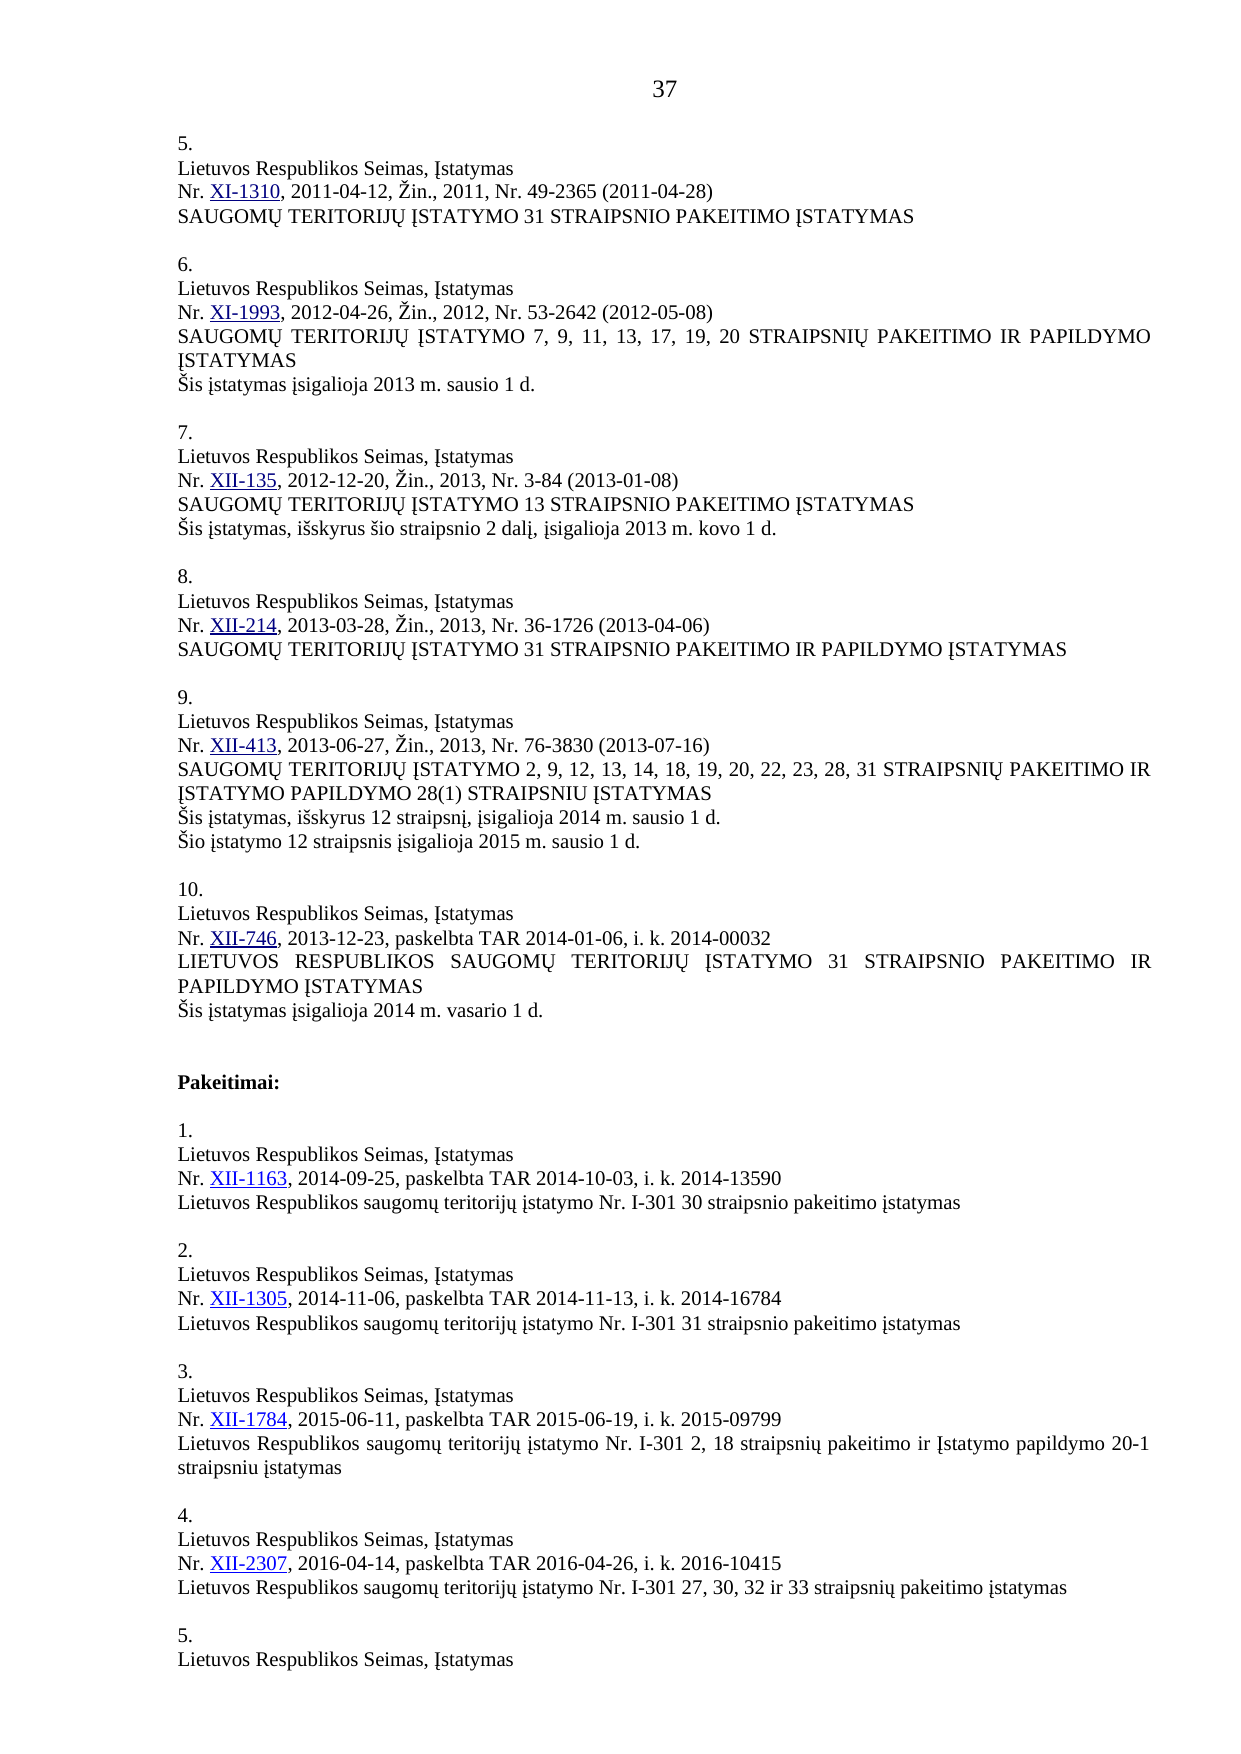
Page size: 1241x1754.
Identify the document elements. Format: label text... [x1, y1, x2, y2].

text Lietuvos Respublikos Seimas, Įstatymas [177, 1383, 1152, 1407]
text SAUGOMŲ TERITORIJŲ ĮSTATYMO 13 STRAIPSNIO PAKEITIMO ĮSTATYMAS [177, 492, 1152, 516]
text Lietuvos Respublikos Seimas, Įstatymas [177, 276, 1152, 300]
text Lietuvos Respublikos Seimas, Įstatymas [177, 901, 1152, 925]
text Lietuvos Respublikos saugomų teritorijų įstatymo Nr. I-301 30 straipsnio pakeitimo įstatymas [177, 1190, 1152, 1214]
text Lietuvos Respublikos saugomų teritorijų įstatymo Nr. I-301 27, 30, 32 ir 33 straipsnių pakeitimo įstatymas [177, 1575, 1152, 1599]
text Nr. XI-1310, 2011-04-12, Žin., 2011, Nr. 49-2365 (2011-04-28) [177, 179, 1152, 203]
text Nr. XII-214, 2013-03-28, Žin., 2013, Nr. 36-1726 (2013-04-06) [177, 613, 1152, 637]
text 2. [177, 1238, 1152, 1262]
text Lietuvos Respublikos Seimas, Įstatymas [177, 444, 1152, 468]
text SAUGOMŲ TERITORIJŲ ĮSTATYMO 31 STRAIPSNIO PAKEITIMO IR PAPILDYMO ĮSTATYMAS [177, 637, 1152, 661]
text Lietuvos Respublikos Seimas, Įstatymas [177, 155, 1152, 179]
text 5. [177, 1623, 1152, 1647]
text Nr. XII-746, 2013-12-23, paskelbta TAR 2014-01-06, i. k. 2014-00032 [177, 925, 1152, 949]
text Lietuvos Respublikos Seimas, Įstatymas [177, 1262, 1152, 1286]
text Lietuvos Respublikos Seimas, Įstatymas [177, 709, 1152, 733]
text Šio įstatymo 12 straipsnis įsigalioja 2015 m. sausio 1 d. [177, 829, 1152, 853]
text 7. [177, 420, 1152, 444]
text Lietuvos Respublikos Seimas, Įstatymas [177, 588, 1152, 613]
text Lietuvos Respublikos Seimas, Įstatymas [177, 1647, 1152, 1671]
text Nr. XI-1993, 2012-04-26, Žin., 2012, Nr. 53-2642 (2012-05-08) [177, 300, 1152, 324]
text 10. [177, 877, 1152, 901]
text Nr. XII-1784, 2015-06-11, paskelbta TAR 2015-06-19, i. k. 2015-09799 [177, 1407, 1152, 1431]
text LIETUVOS RESPUBLIKOS SAUGOMŲ TERITORIJŲ ĮSTATYMO 31 STRAIPSNIO PAKEITIMO IR PAPILDYMO ĮSTATYMAS [177, 949, 1152, 998]
text Nr. XII-1163, 2014-09-25, paskelbta TAR 2014-10-03, i. k. 2014-13590 [177, 1166, 1152, 1190]
text Šis įstatymas, išskyrus 12 straipsnį, įsigalioja 2014 m. sausio 1 d. [177, 805, 1152, 829]
text 4. [177, 1503, 1152, 1527]
text Nr. XII-1305, 2014-11-06, paskelbta TAR 2014-11-13, i. k. 2014-16784 [177, 1286, 1152, 1310]
text 1. [177, 1118, 1152, 1142]
text Nr. XII-135, 2012-12-20, Žin., 2013, Nr. 3-84 (2013-01-08) [177, 468, 1152, 492]
text Lietuvos Respublikos Seimas, Įstatymas [177, 1142, 1152, 1166]
text Šis įstatymas įsigalioja 2013 m. sausio 1 d. [177, 372, 1152, 396]
text Lietuvos Respublikos saugomų teritorijų įstatymo Nr. I-301 31 straipsnio pakeitimo įstatymas [177, 1310, 1152, 1334]
text SAUGOMŲ TERITORIJŲ ĮSTATYMO 7, 9, 11, 13, 17, 19, 20 STRAIPSNIŲ PAKEITIMO IR PAPILDYMO ĮSTATYMAS [177, 324, 1152, 372]
text Lietuvos Respublikos saugomų teritorijų įstatymo Nr. I-301 2, 18 straipsnių pakeitimo ir Įstatymo papildymo 20-1 straipsniu įstatymas [177, 1431, 1152, 1479]
text Nr. XII-413, 2013-06-27, Žin., 2013, Nr. 76-3830 (2013-07-16) [177, 733, 1152, 757]
text SAUGOMŲ TERITORIJŲ ĮSTATYMO 2, 9, 12, 13, 14, 18, 19, 20, 22, 23, 28, 31 STRAIPSNIŲ PAKEITIMO IR ĮSTATYMO PAPILDYMO 28(1) STRAIPSNIU ĮSTATYMAS [177, 757, 1152, 805]
text 8. [177, 564, 1152, 588]
text 6. [177, 252, 1152, 276]
text Šis įstatymas, išskyrus šio straipsnio 2 dalį, įsigalioja 2013 m. kovo 1 d. [177, 516, 1152, 540]
text 3. [177, 1358, 1152, 1383]
text SAUGOMŲ TERITORIJŲ ĮSTATYMO 31 STRAIPSNIO PAKEITIMO ĮSTATYMAS [177, 203, 1152, 228]
text Lietuvos Respublikos Seimas, Įstatymas [177, 1527, 1152, 1551]
text Šis įstatymas įsigalioja 2014 m. vasario 1 d. [177, 998, 1152, 1022]
text Nr. XII-2307, 2016-04-14, paskelbta TAR 2016-04-26, i. k. 2016-10415 [177, 1551, 1152, 1575]
text 9. [177, 685, 1152, 709]
text Pakeitimai: [177, 1070, 1152, 1094]
text 5. [177, 131, 1152, 155]
